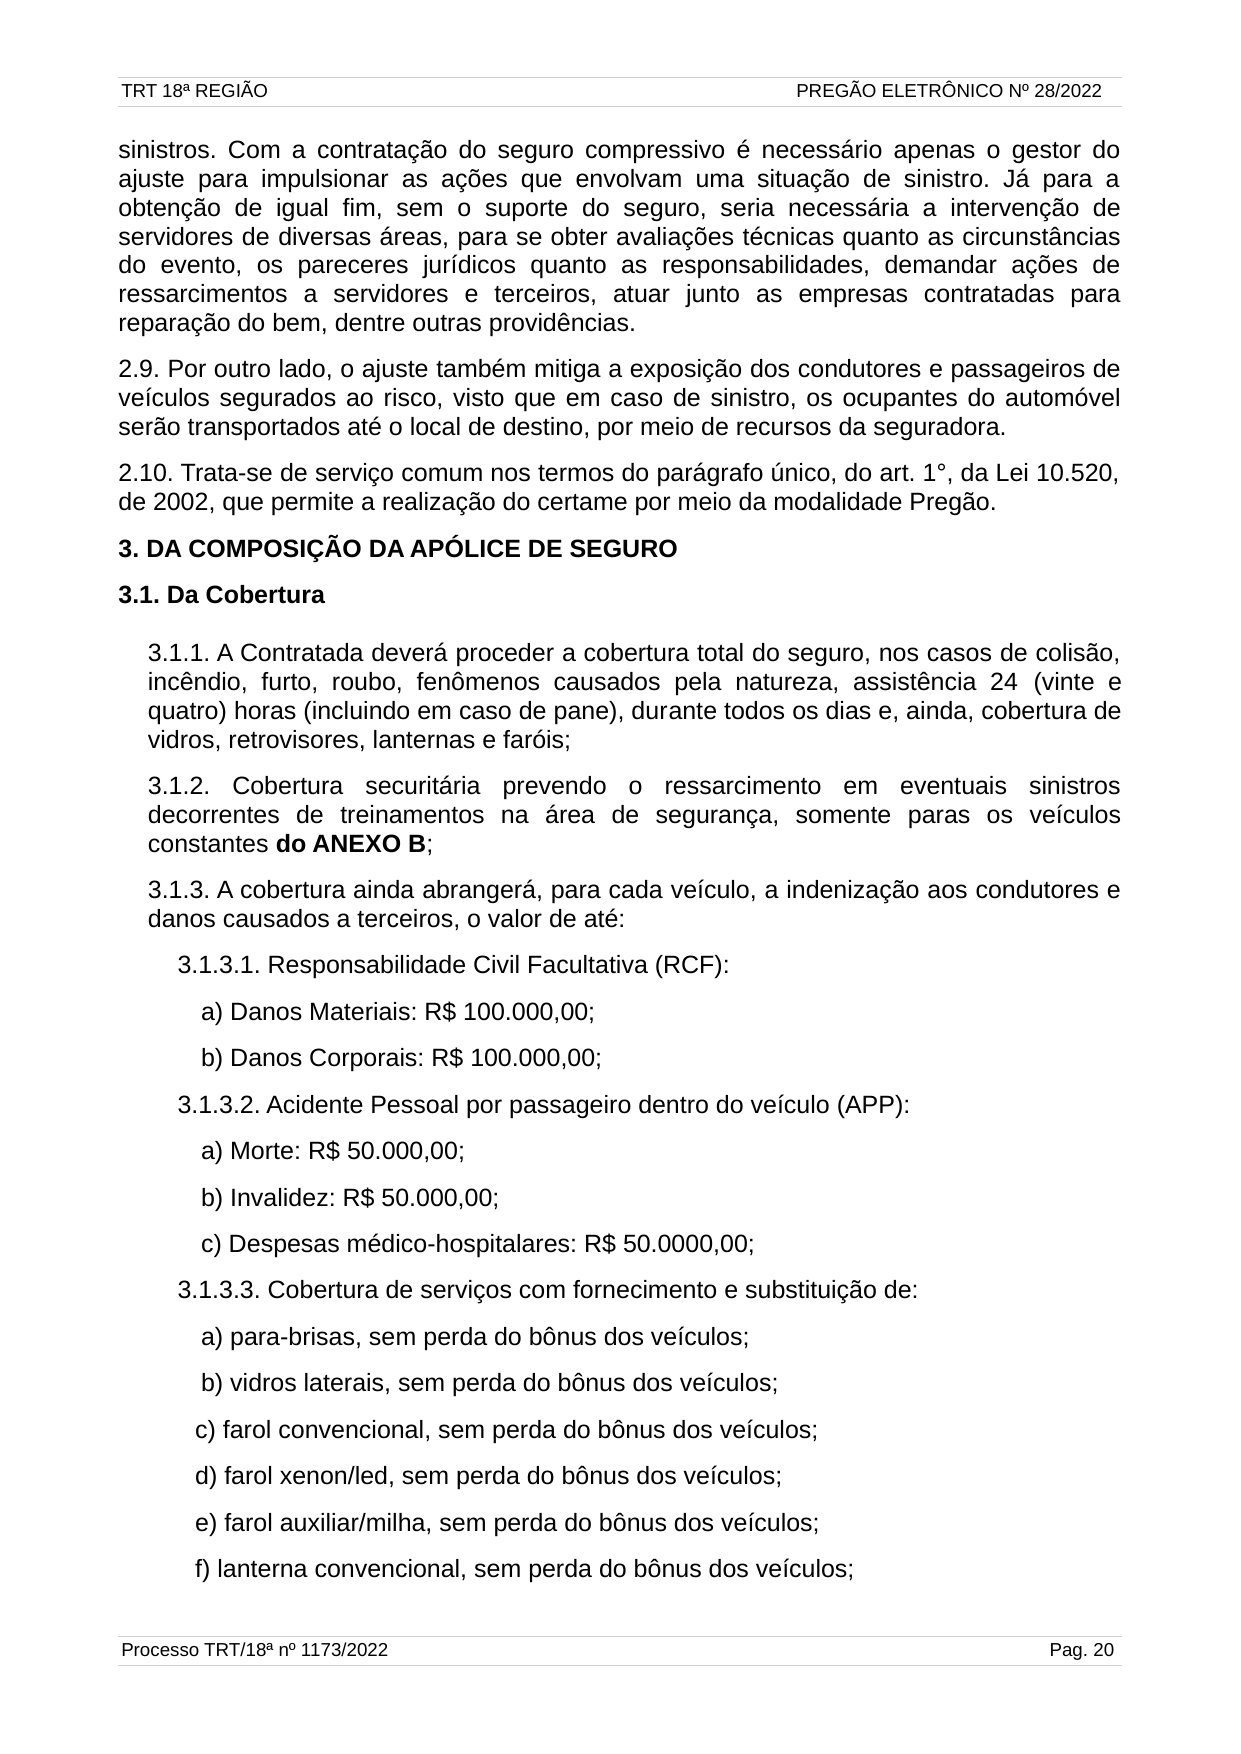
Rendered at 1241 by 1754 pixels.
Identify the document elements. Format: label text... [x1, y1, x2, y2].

text c) farol convencional, sem perda do bônus dos veículos; [195, 1415, 1122, 1443]
text b) Danos Corporais: R$ 100.000,00; [201, 1043, 1122, 1072]
text 3.1.3.1. Responsabilidade Civil Facultativa (RCF): [177, 950, 1122, 979]
text b) vidros laterais, sem perda do bônus dos veículos; [201, 1368, 1122, 1397]
text 3. DA COMPOSIÇÃO DA APÓLICE DE SEGURO [118, 534, 1122, 562]
text 3.1.3.2. Acidente Pessoal por passageiro dentro do veículo (APP): [177, 1089, 1122, 1118]
text sinistros. Com a contratação do seguro compressivo é necessário apenas o gestor do ajuste para impulsionar as ações que envolvam uma situação de sinistro. Já para a obtenção de igual fim, sem o suporte do seguro, seria necessária a intervenção de servidores de diversas áreas, para se obter avaliações técnicas quanto as circunstâncias do evento, os pareceres jurídicos quanto as responsabilidades, demandar ações de ressarcimentos a servidores e terceiros, atuar junto as empresas contratadas para reparação do bem, dentre outras providências. [118, 136, 1122, 337]
text 3.1.3.3. Cobertura de serviços com fornecimento e substituição de: [177, 1275, 1122, 1304]
text c) Despesas médico-hospitalares: R$ 50.0000,00; [201, 1229, 1122, 1258]
text a) para-brisas, sem perda do bônus dos veículos; [201, 1322, 1122, 1351]
text 2.9. Por outro lado, o ajuste também mitiga a exposição dos condutores e passageiros de veículos segurados ao risco, visto que em caso de sinistro, os ocupantes do automóvel serão transportados até o local de destino, por meio de recursos da seguradora. [118, 354, 1122, 441]
text 3.1.1. A Contratada deverá proceder a cobertura total do seguro, nos casos de colisão, incêndio, furto, roubo, fenômenos causados pela natureza, assistência 24 (vinte e quatro) horas (incluindo em caso de pane), durante todos os dias e, ainda, cobertura de vidros, retrovisores, lanternas e faróis; [148, 638, 1122, 753]
text a) Morte: R$ 50.000,00; [201, 1136, 1122, 1165]
text a) Danos Materiais: R$ 100.000,00; [201, 997, 1122, 1025]
text 3.1.3. A cobertura ainda abrangerá, para cada veículo, a indenização aos condutores e danos causados a terceiros, o valor de até: [148, 875, 1122, 932]
text d) farol xenon/led, sem perda do bônus dos veículos; [195, 1461, 1122, 1490]
text b) Invalidez: R$ 50.000,00; [201, 1182, 1122, 1211]
text f) lanterna convencional, sem perda do bônus dos veículos; [195, 1554, 1122, 1583]
text 3.1. Da Cobertura [118, 580, 1122, 609]
text 3.1.2. Cobertura securitária prevendo o ressarcimento em eventuais sinistros decorrentes de treinamentos na área de segurança, somente paras os veículos constantes do ANEXO B; [148, 771, 1122, 857]
text e) farol auxiliar/milha, sem perda do bônus dos veículos; [195, 1508, 1122, 1536]
text 2.10. Trata-se de serviço comum nos termos do parágrafo único, do art. 1°, da Lei 10.520, de 2002, que permite a realização do certame por meio da modalidade Pregão. [118, 458, 1122, 516]
